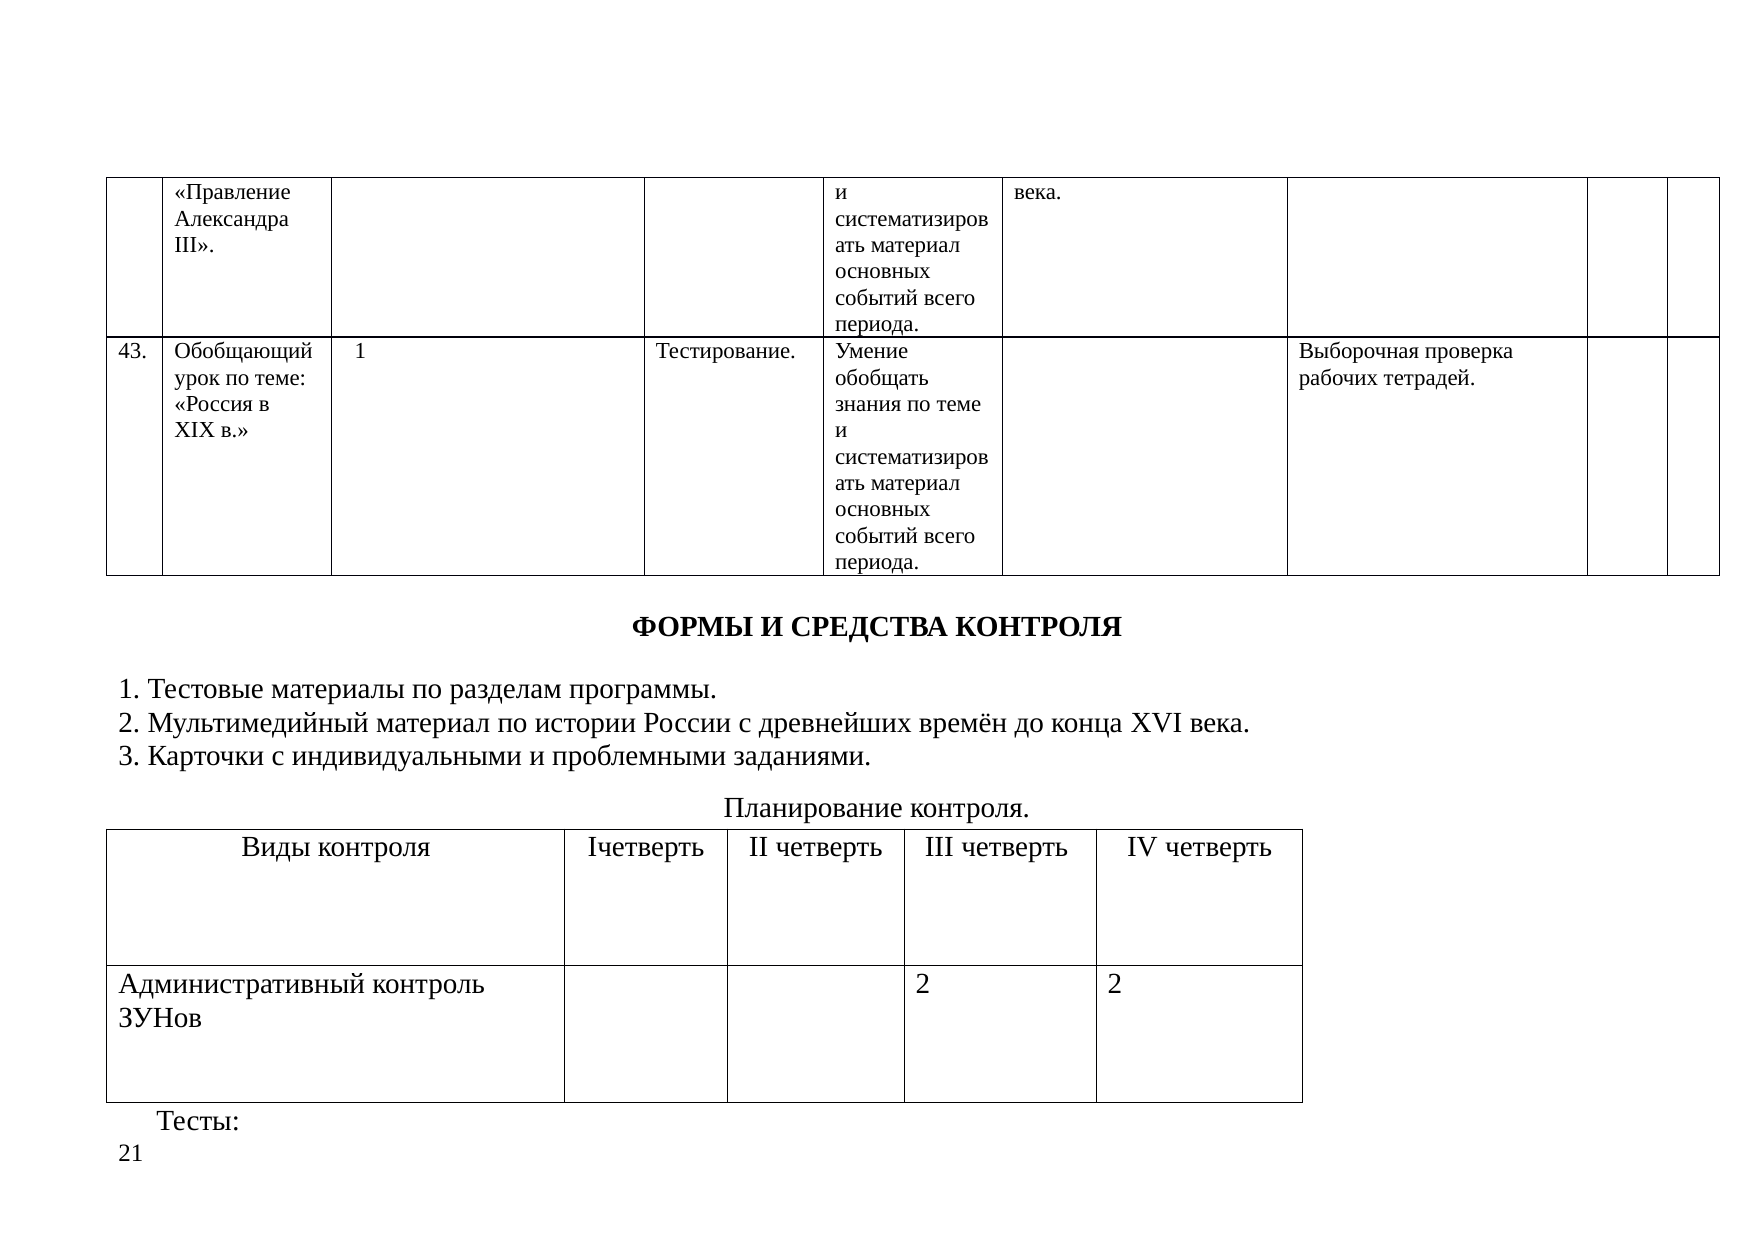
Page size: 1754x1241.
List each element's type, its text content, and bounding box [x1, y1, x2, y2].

text 1. Тестовые материалы по разделам программы. [118, 671, 1636, 705]
table_cell [1668, 338, 1719, 574]
table_cell [565, 966, 727, 1102]
table_cell «Правление Александра III». [163, 178, 331, 336]
table_cell [1288, 178, 1587, 336]
text Планирование контроля. [118, 772, 1635, 828]
table_cell 2 [905, 966, 1096, 1102]
text ФОРМЫ И СРЕДСТВА КОНТРОЛЯ [118, 609, 1636, 643]
table_cell [1668, 178, 1719, 336]
table_cell 1 [332, 338, 644, 574]
table_cell [728, 966, 904, 1102]
table_header Виды контроля [107, 830, 564, 965]
table_cell [332, 178, 644, 336]
table_cell [645, 178, 823, 336]
text 2. Мультимедийный материал по истории России с древнейших времён до конца XVI века. [118, 705, 1636, 738]
table_cell Обобщающий урок по теме: «Россия в XIX в.» [163, 338, 331, 574]
table_cell Тестирование. [645, 338, 823, 574]
table_cell [1588, 178, 1667, 336]
table_cell века. [1003, 178, 1287, 336]
table_cell Умение обобщать знания по теме и систематизировать материал основных событий всего периода. [824, 338, 1002, 574]
table_cell и систематизировать материал основных событий всего периода. [824, 178, 1002, 336]
table_cell Выборочная проверка рабочих тетрадей. [1288, 338, 1587, 574]
table_header II четверть [728, 830, 904, 965]
table_cell [107, 178, 162, 336]
table_cell Административный контроль ЗУНов [107, 966, 564, 1102]
table_header Iчетверть [565, 830, 727, 965]
table_cell 43. [107, 338, 162, 574]
table_cell [1588, 338, 1667, 574]
text Тесты: [119, 1103, 1636, 1137]
text 3. Карточки с индивидуальными и проблемными заданиями. [118, 738, 1636, 772]
table_cell [1003, 338, 1287, 574]
table_header III четверть [905, 830, 1096, 965]
table_cell 2 [1097, 966, 1302, 1102]
table_header IV четверть [1097, 830, 1302, 965]
